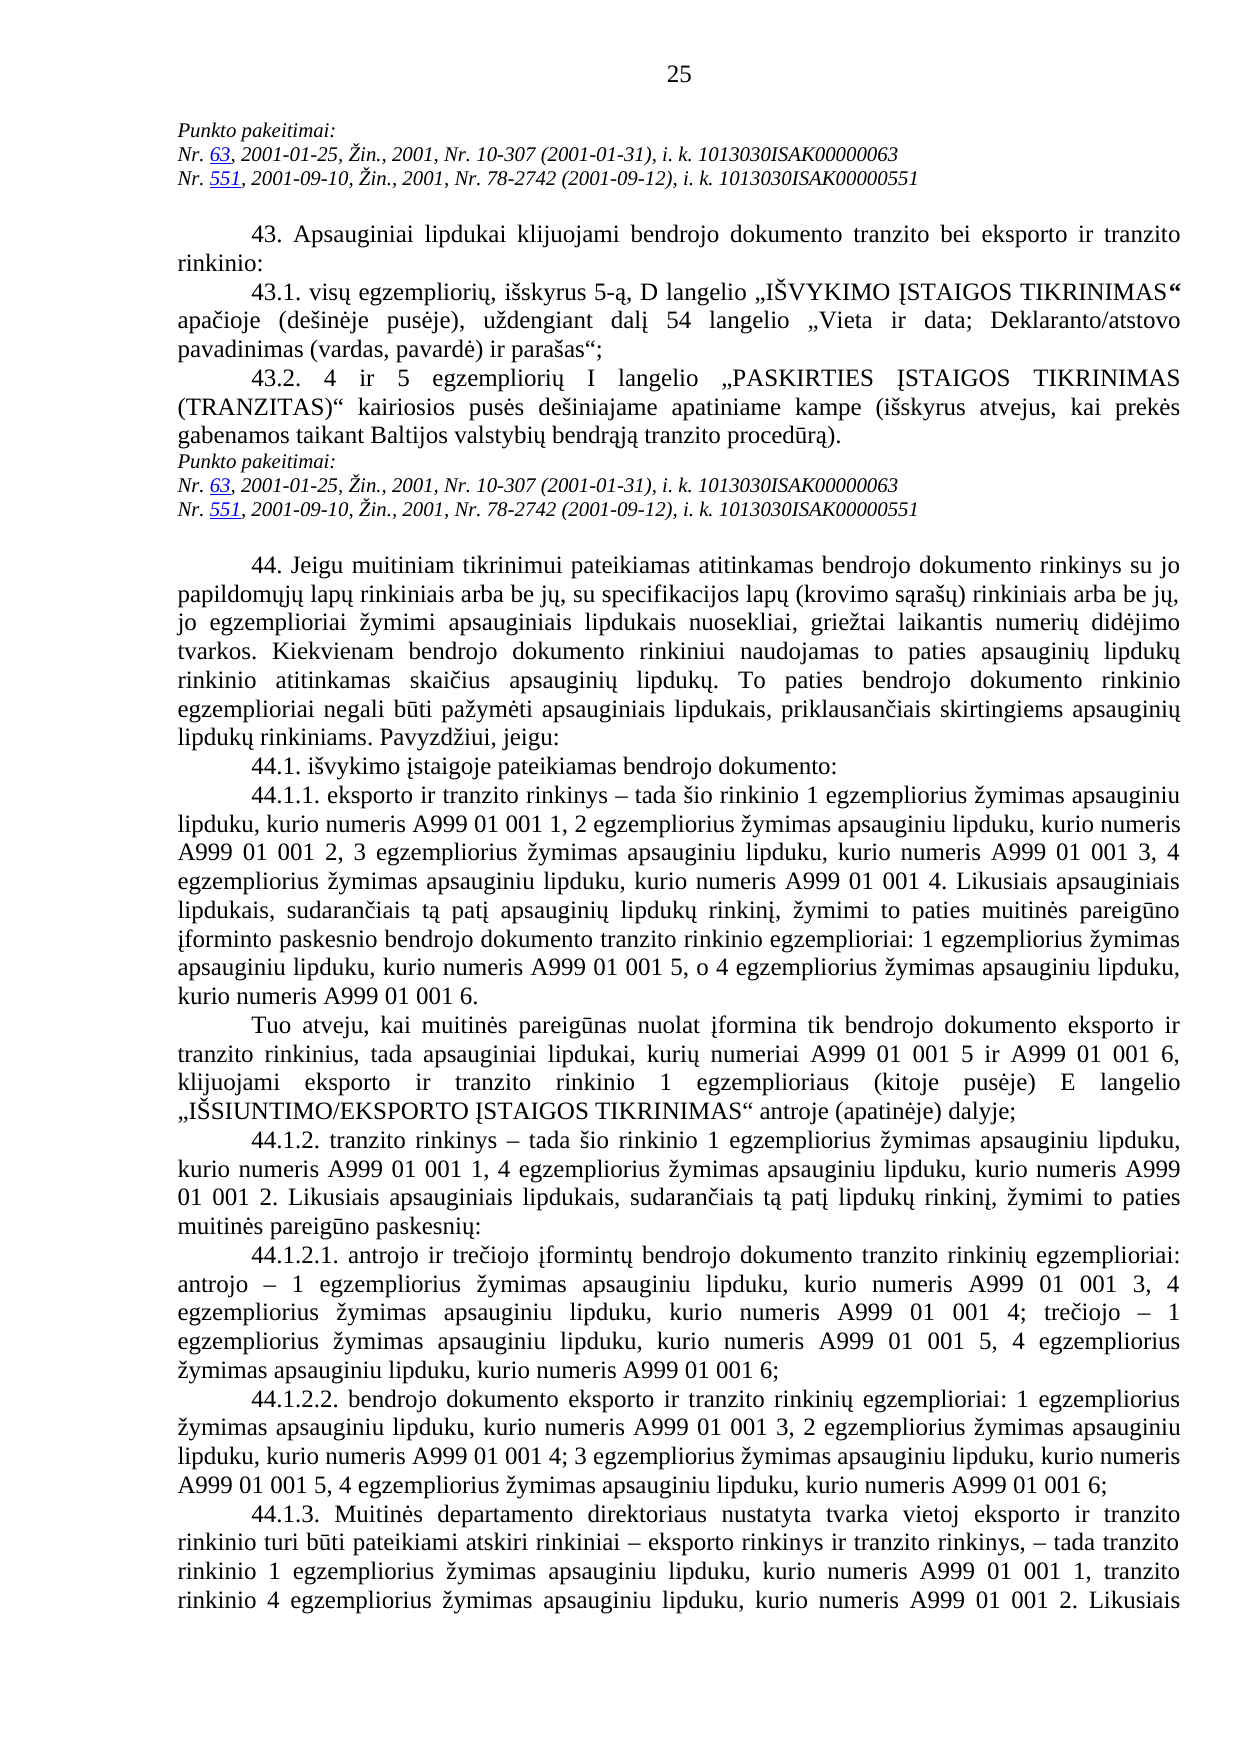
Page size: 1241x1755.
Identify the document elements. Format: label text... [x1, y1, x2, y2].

text 44.1. išvykimo įstaigoje pateikiamas bendrojo dokumento: [177, 751, 1181, 780]
text 43.2. 4 ir 5 egzempliorių I langelio „PASKIRTIES ĮSTAIGOS TIKRINIMAS (TRANZITAS)“ kairiosios pusės dešiniajame apatiniame kampe (išskyrus atvejus, kai prekės gabenamos taikant Baltijos valstybių bendrąją tranzito procedūrą). [177, 363, 1181, 449]
text 44.1.2.2. bendrojo dokumento eksporto ir tranzito rinkinių egzemplioriai: 1 egzempliorius žymimas apsauginiu lipduku, kurio numeris A999 01 001 3, 2 egzempliorius žymimas apsauginiu lipduku, kurio numeris A999 01 001 4; 3 egzempliorius žymimas apsauginiu lipduku, kurio numeris A999 01 001 5, 4 egzempliorius žymimas apsauginiu lipduku, kurio numeris A999 01 001 6; [177, 1384, 1181, 1499]
text Punkto pakeitimai: [177, 449, 1181, 473]
text Nr. 551, 2001-09-10, Žin., 2001, Nr. 78-2742 (2001-09-12), i. k. 1013030ISAK00000551 [177, 166, 1181, 190]
text 44.1.1. eksporto ir tranzito rinkinys – tada šio rinkinio 1 egzempliorius žymimas apsauginiu lipduku, kurio numeris A999 01 001 1, 2 egzempliorius žymimas apsauginiu lipduku, kurio numeris A999 01 001 2, 3 egzempliorius žymimas apsauginiu lipduku, kurio numeris A999 01 001 3, 4 egzempliorius žymimas apsauginiu lipduku, kurio numeris A999 01 001 4. Likusiais apsauginiais lipdukais, sudarančiais tą patį apsauginių lipdukų rinkinį, žymimi to paties muitinės pareigūno įforminto paskesnio bendrojo dokumento tranzito rinkinio egzemplioriai: 1 egzempliorius žymimas apsauginiu lipduku, kurio numeris A999 01 001 5, o 4 egzempliorius žymimas apsauginiu lipduku, kurio numeris A999 01 001 6. [177, 780, 1181, 1010]
text Punkto pakeitimai: [177, 118, 1181, 142]
text 44. Jeigu muitiniam tikrinimui pateikiamas atitinkamas bendrojo dokumento rinkinys su jo papildomųjų lapų rinkiniais arba be jų, su specifikacijos lapų (krovimo sąrašų) rinkiniais arba be jų, jo egzemplioriai žymimi apsauginiais lipdukais nuosekliai, griežtai laikantis numerių didėjimo tvarkos. Kiekvienam bendrojo dokumento rinkiniui naudojamas to paties apsauginių lipdukų rinkinio atitinkamas skaičius apsauginių lipdukų. To paties bendrojo dokumento rinkinio egzemplioriai negali būti pažymėti apsauginiais lipdukais, priklausančiais skirtingiems apsauginių lipdukų rinkiniams. Pavyzdžiui, jeigu: [177, 550, 1181, 751]
text Nr. 551, 2001-09-10, Žin., 2001, Nr. 78-2742 (2001-09-12), i. k. 1013030ISAK00000551 [177, 497, 1181, 521]
text 44.1.2. tranzito rinkinys – tada šio rinkinio 1 egzempliorius žymimas apsauginiu lipduku, kurio numeris A999 01 001 1, 4 egzempliorius žymimas apsauginiu lipduku, kurio numeris A999 01 001 2. Likusiais apsauginiais lipdukais, sudarančiais tą patį lipdukų rinkinį, žymimi to paties muitinės pareigūno paskesnių: [177, 1125, 1181, 1240]
text 43.1. visų egzempliorių, išskyrus 5-ą, D langelio „IŠVYKIMO ĮSTAIGOS TIKRINIMAS“ apačioje (dešinėje pusėje), uždengiant dalį 54 langelio „Vieta ir data; Deklaranto/atstovo pavadinimas (vardas, pavardė) ir parašas“; [177, 277, 1181, 363]
text Tuo atveju, kai muitinės pareigūnas nuolat įformina tik bendrojo dokumento eksporto ir tranzito rinkinius, tada apsauginiai lipdukai, kurių numeriai A999 01 001 5 ir A999 01 001 6, klijuojami eksporto ir tranzito rinkinio 1 egzemplioriaus (kitoje pusėje) E langelio „IŠSIUNTIMO/EKSPORTO ĮSTAIGOS TIKRINIMAS“ antroje (apatinėje) dalyje; [177, 1010, 1181, 1125]
text Nr. 63, 2001-01-25, Žin., 2001, Nr. 10-307 (2001-01-31), i. k. 1013030ISAK00000063 [177, 142, 1181, 166]
text 43. Apsauginiai lipdukai klijuojami bendrojo dokumento tranzito bei eksporto ir tranzito rinkinio: [177, 219, 1181, 277]
text 44.1.3. Muitinės departamento direktoriaus nustatyta tvarka vietoj eksporto ir tranzito rinkinio turi būti pateikiami atskiri rinkiniai – eksporto rinkinys ir tranzito rinkinys, – tada tranzito rinkinio 1 egzempliorius žymimas apsauginiu lipduku, kurio numeris A999 01 001 1, tranzito rinkinio 4 egzempliorius žymimas apsauginiu lipduku, kurio numeris A999 01 001 2. Likusiais [177, 1499, 1181, 1614]
text 44.1.2.1. antrojo ir trečiojo įformintų bendrojo dokumento tranzito rinkinių egzemplioriai: antrojo – 1 egzempliorius žymimas apsauginiu lipduku, kurio numeris A999 01 001 3, 4 egzempliorius žymimas apsauginiu lipduku, kurio numeris A999 01 001 4; trečiojo – 1 egzempliorius žymimas apsauginiu lipduku, kurio numeris A999 01 001 5, 4 egzempliorius žymimas apsauginiu lipduku, kurio numeris A999 01 001 6; [177, 1240, 1181, 1384]
text Nr. 63, 2001-01-25, Žin., 2001, Nr. 10-307 (2001-01-31), i. k. 1013030ISAK00000063 [177, 473, 1181, 497]
